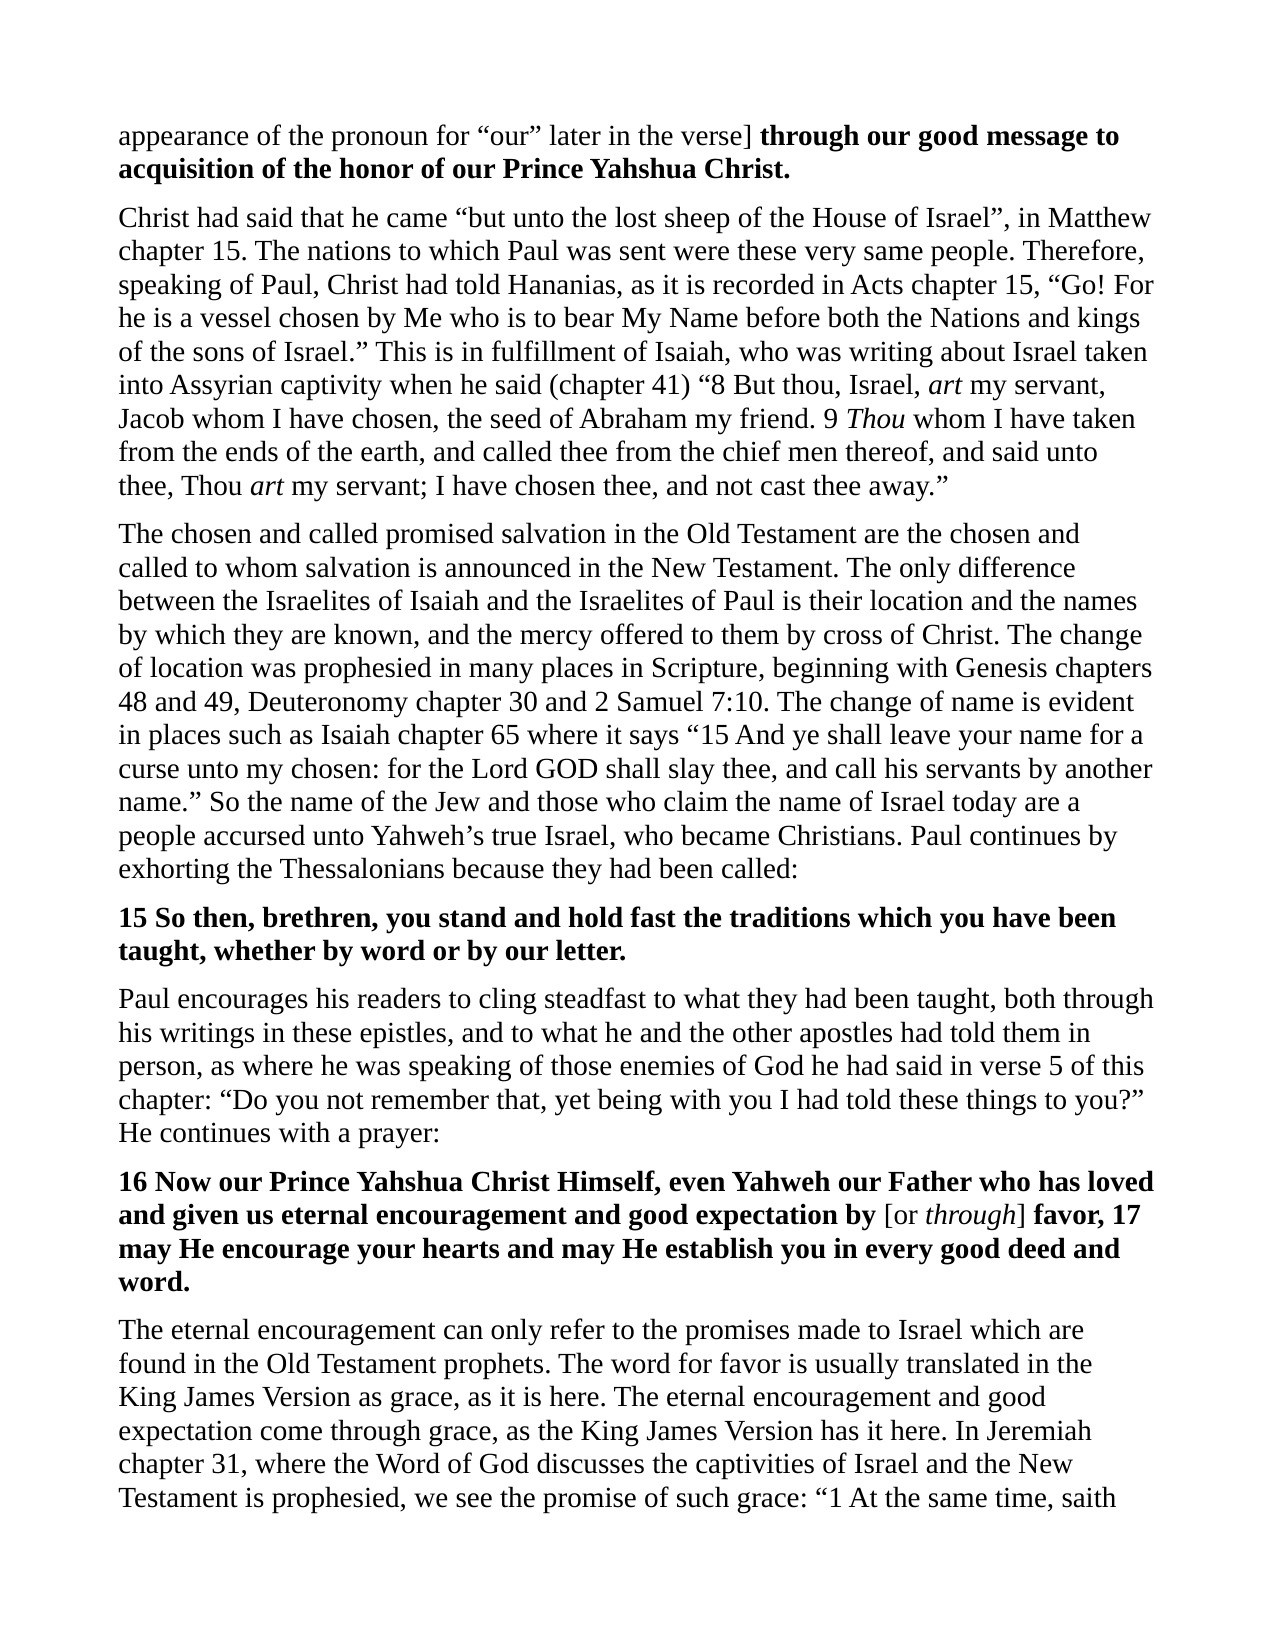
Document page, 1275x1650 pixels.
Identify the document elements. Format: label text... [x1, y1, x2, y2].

text The eternal encouragement can only refer to the promises made to Israel which are found in the Old Testament prophets. The word for favor is usually translated in the King James Version as grace, as it is here. The eternal encouragement and good expectation come through grace, as the King James Version has it here. In Jeremiah chapter 31, where the Word of God discusses the captivities of Israel and the New Testament is prophesied, we see the promise of such grace: “1 At the same time, saith [118, 1312, 1157, 1514]
text Paul encourages his readers to cling steadfast to what they had been taught, both through his writings in these epistles, and to what he and the other apostles had told them in person, as where he was speaking of those enemies of God he had said in verse 5 of this chapter: “Do you not remember that, yet being with you I had told these things to you?” He continues with a prayer: [118, 981, 1157, 1149]
text Christ had said that he came “but unto the lost sheep of the House of Israel”, in Matthew chapter 15. The nations to which Paul was sent were these very same people. Therefore, speaking of Paul, Christ had told Hananias, as it is recorded in Acts chapter 15, “Go! For he is a vessel chosen by Me who is to bear My Name before both the Nations and kings of the sons of Israel.” This is in fulfillment of Isaiah, who was writing about Israel taken into Assyrian captivity when he said (chapter 41) “8 But thou, Israel, art my servant, Jacob whom I have chosen, the seed of Abraham my friend. 9 Thou whom I have taken from the ends of the earth, and called thee from the chief men thereof, and said unto thee, Thou art my servant; I have chosen thee, and not cast thee away.” [118, 200, 1157, 502]
text 15 So then, brethren, you stand and hold fast the traditions which you have been taught, whether by word or by our letter. [118, 900, 1157, 967]
text The chosen and called promised salvation in the Old Testament are the chosen and called to whom salvation is announced in the New Testament. The only difference between the Israelites of Isaiah and the Israelites of Paul is their location and the names by which they are known, and the mercy offered to them by cross of Christ. The change of location was prophesied in many places in Scripture, beginning with Genesis chapters 48 and 49, Deuteronomy chapter 30 and 2 Samuel 7:10. The change of name is evident in places such as Isaiah chapter 65 where it says “15 And ye shall leave your name for a curse unto my chosen: for the Lord GOD shall slay thee, and call his servants by another name.” So the name of the Jew and those who claim the name of Israel today are a people accursed unto Yahweh’s true Israel, who became Christians. Paul continues by exhorting the Thessalonians because they had been called: [118, 516, 1157, 885]
text 16 Now our Prince Yahshua Christ Himself, even Yahweh our Father who has loved and given us eternal encouragement and good expectation by [or through] favor, 17 may He encourage your hearts and may He establish you in every good deed and word. [118, 1164, 1157, 1298]
text appearance of the pronoun for “our” later in the verse] through our good message to acquisition of the honor of our Prince Yahshua Christ. [118, 118, 1157, 185]
